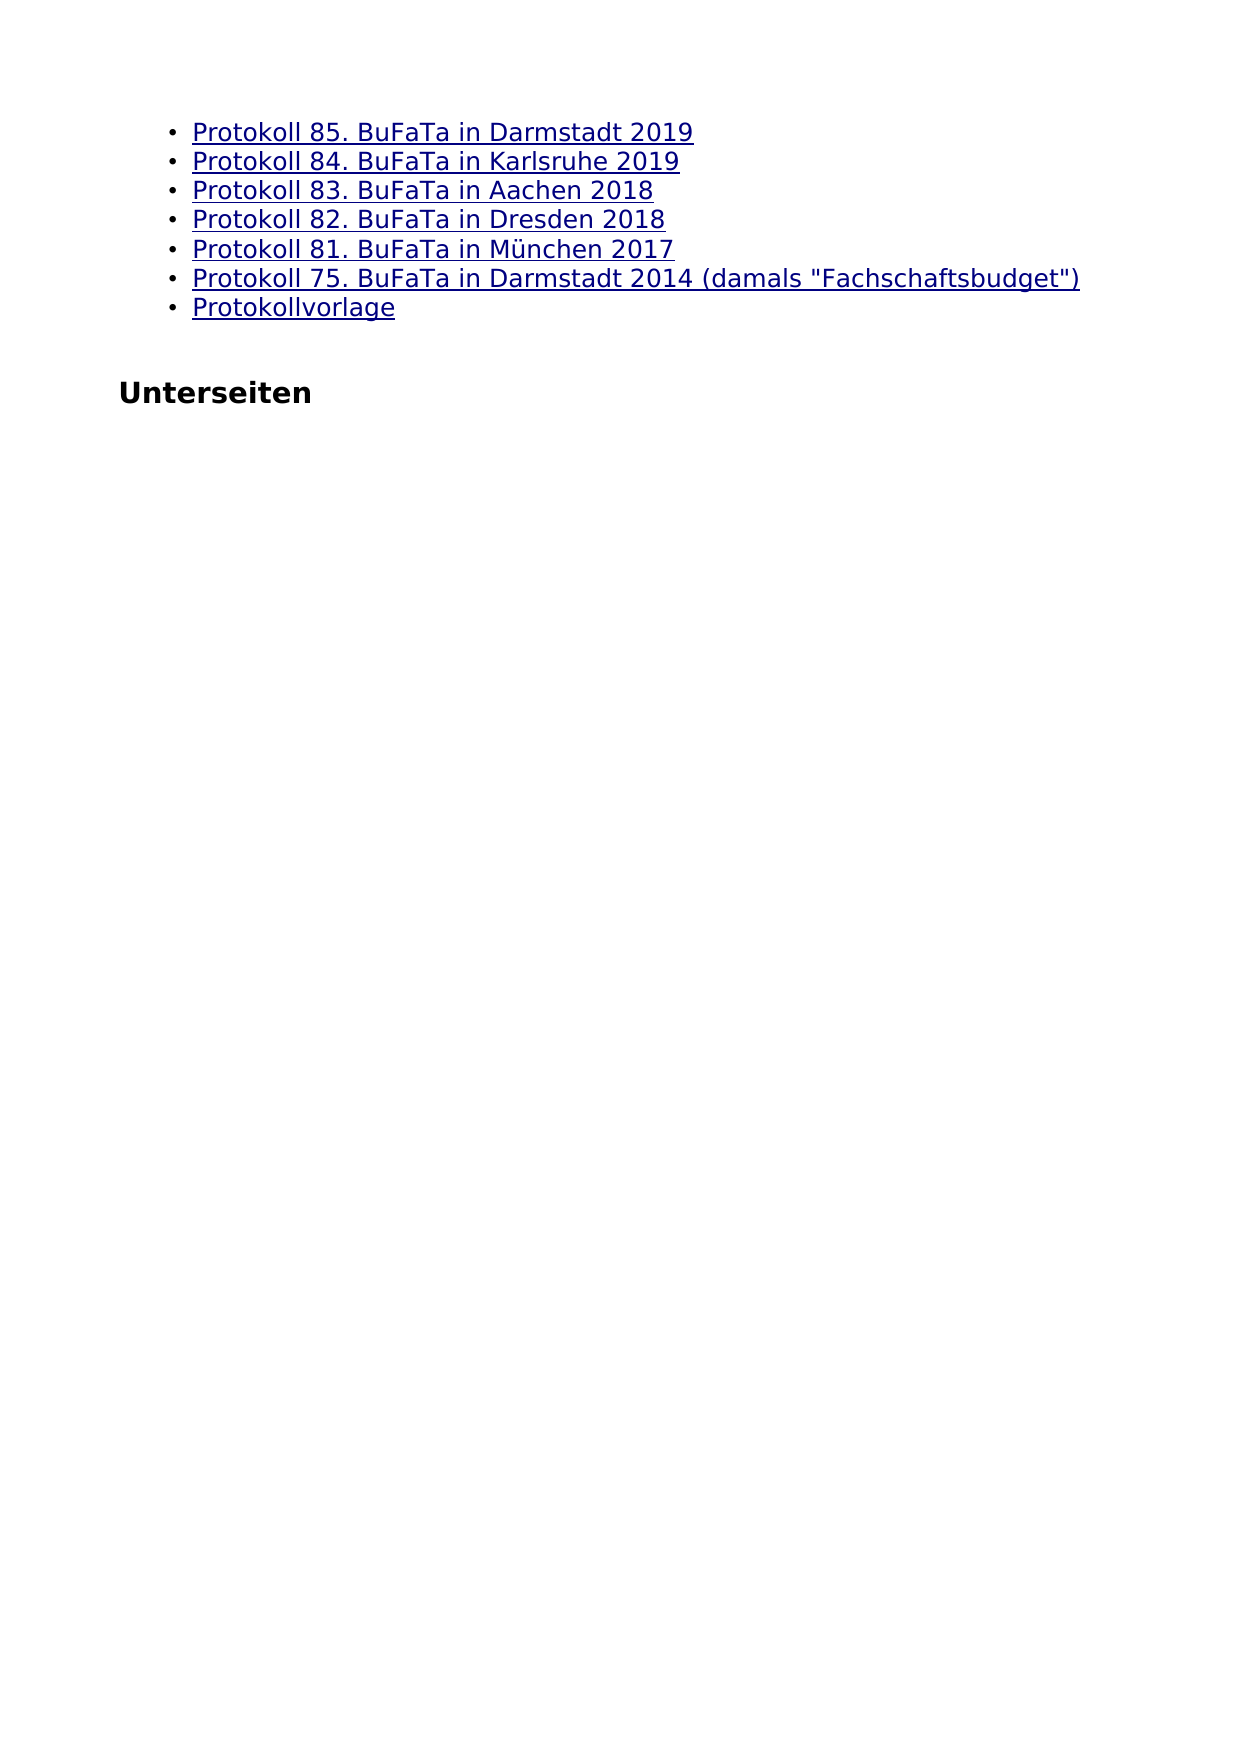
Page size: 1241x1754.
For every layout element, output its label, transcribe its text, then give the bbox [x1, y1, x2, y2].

subtitle Unterseiten [118, 377, 1122, 411]
list Protokollvorlage [177, 293, 1122, 322]
list Protokoll 83. BuFaTa in Aachen 2018 [177, 176, 1122, 206]
list Protokoll 81. BuFaTa in München 2017 [177, 235, 1122, 264]
list Protokoll 75. BuFaTa in Darmstadt 2014 (damals "Fachschaftsbudget") [177, 264, 1122, 293]
list Protokoll 85. BuFaTa in Darmstadt 2019 [177, 118, 1122, 147]
list Protokoll 82. BuFaTa in Dresden 2018 [177, 206, 1122, 235]
list Protokoll 84. BuFaTa in Karlsruhe 2019 [177, 147, 1122, 176]
